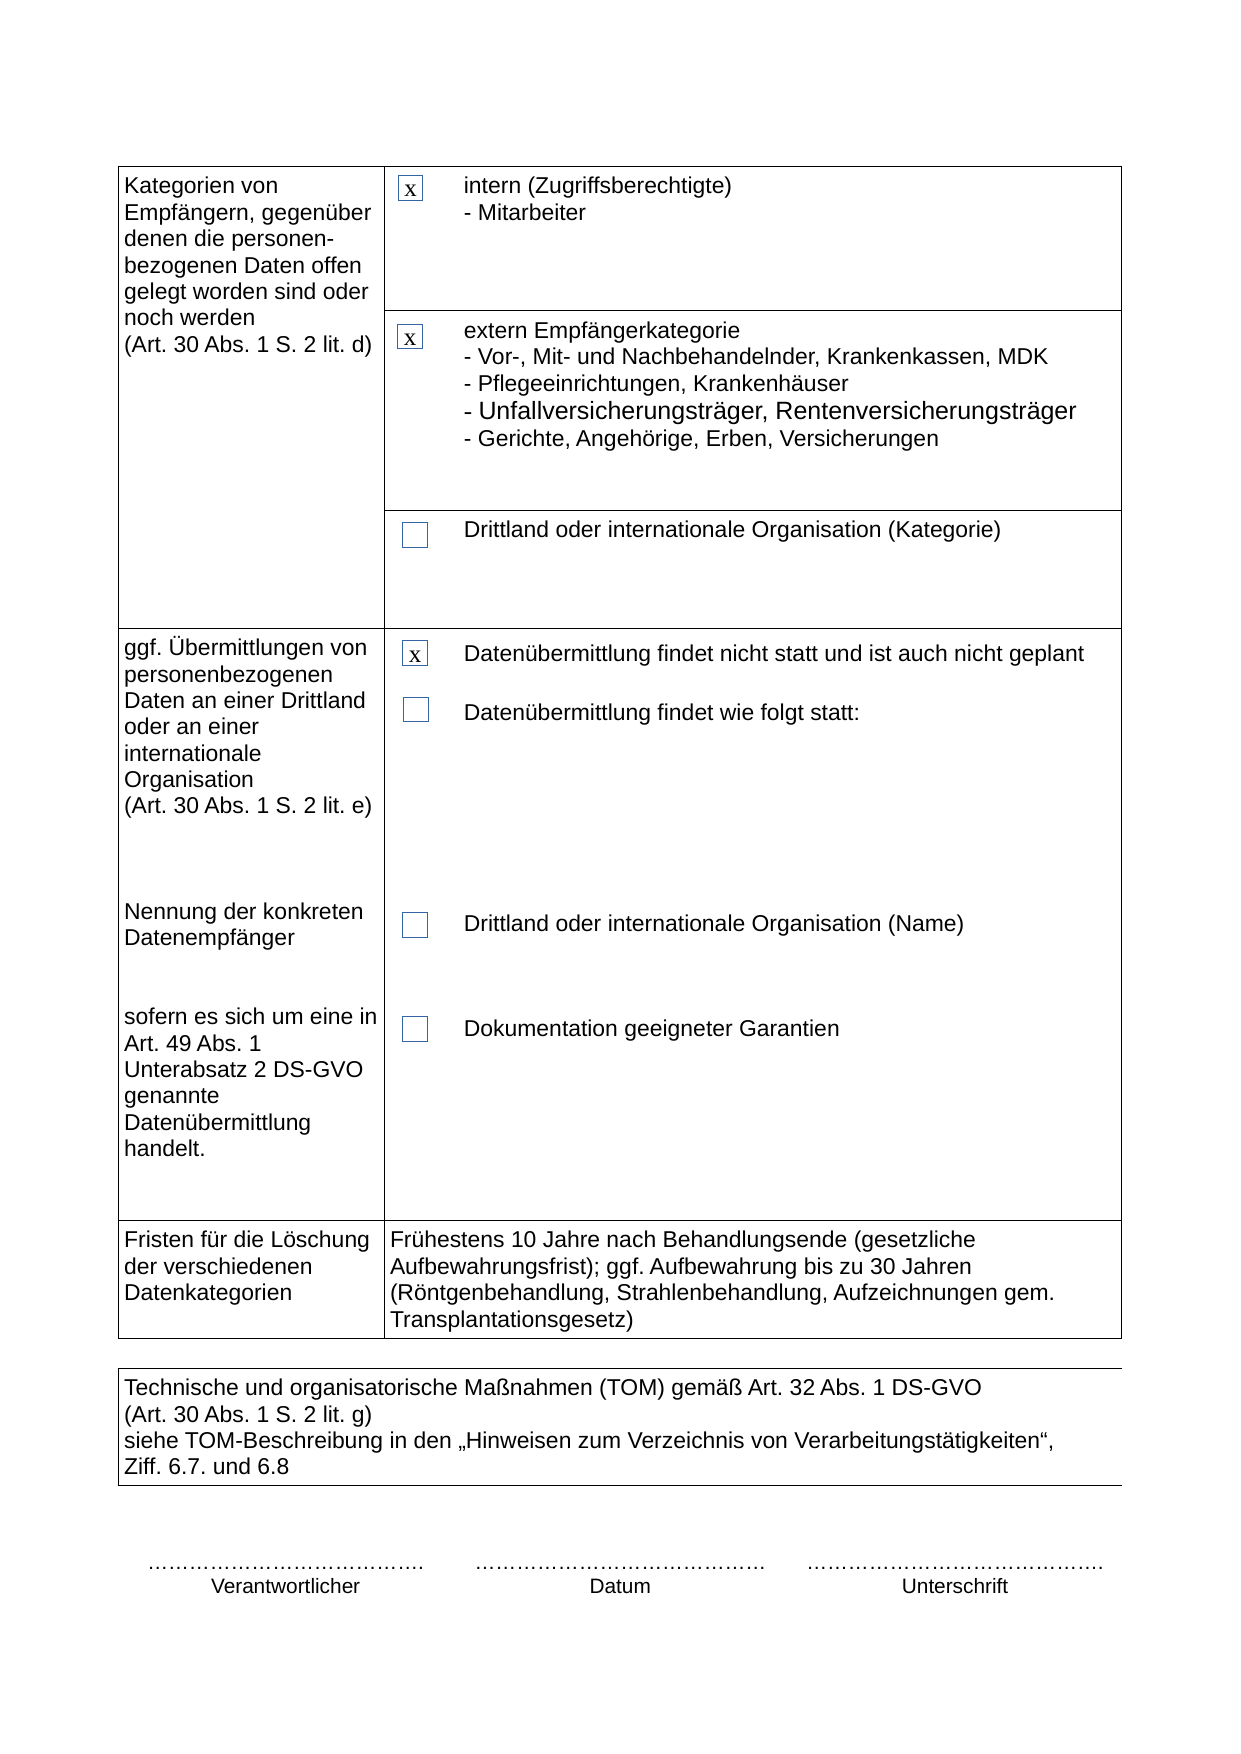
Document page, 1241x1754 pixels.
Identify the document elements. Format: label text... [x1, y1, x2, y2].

table_header Technische und organisatorische Maßnahmen (TOM) gemäß Art. 32 Abs. 1 DS-GVO (Art. 30 Abs. 1 S. 2 lit. g) siehe TOM-Beschreibung in den „Hinweisen zum Verzeichnis von Verarbeitungstätigkeiten“, Ziff. 6.7. und 6.8 [119, 1369, 1122, 1485]
table_header ……………………………………. Unterschrift [788, 1544, 1122, 1603]
table_header …………………………………. Verantwortlicher [118, 1544, 453, 1603]
table_cell Datenübermittlung findet nicht statt und ist auch nicht geplant Datenübermittlung findet wie folgt statt: Drittland oder internationale Organisation (Name) Dokumentation geeigneter Garantien [385, 629, 1121, 1220]
table_header …………………………………… Datum [453, 1544, 787, 1603]
table_header intern (Zugriffsberechtigte) - Mitarbeiter [385, 167, 1121, 310]
table_cell Drittland oder internationale Organisation (Kategorie) [385, 511, 1121, 627]
table_cell ggf. Übermittlungen von personenbezogenen Daten an einer Drittland oder an einer internationale Organisation (Art. 30 Abs. 1 S. 2 lit. e) Nennung der konkreten Datenempfänger sofern es sich um eine in Art. 49 Abs. 1 Unterabsatz 2 DS-GVO genannte Datenübermittlung handelt. [119, 629, 384, 1220]
table_header Kategorien von Empfängern, gegenüber denen die personen-bezogenen Daten offen gelegt worden sind oder noch werden (Art. 30 Abs. 1 S. 2 lit. d) [119, 167, 384, 627]
table_cell Frühestens 10 Jahre nach Behandlungsende (gesetzliche Aufbewahrungsfrist); ggf. Aufbewahrung bis zu 30 Jahren (Röntgenbehandlung, Strahlenbehandlung, Aufzeichnungen gem. Transplantationsgesetz) [385, 1221, 1121, 1338]
table_cell Fristen für die Löschung der verschiedenen Datenkategorien [119, 1221, 384, 1338]
table_cell extern Empfängerkategorie - Vor-, Mit- und Nachbehandelnder, Krankenkassen, MDK - Pflegeeinrichtungen, Krankenhäuser - Unfallversicherungsträger, Rentenversicherungsträger - Gerichte, Angehörige, Erben, Versicherungen [385, 311, 1121, 509]
